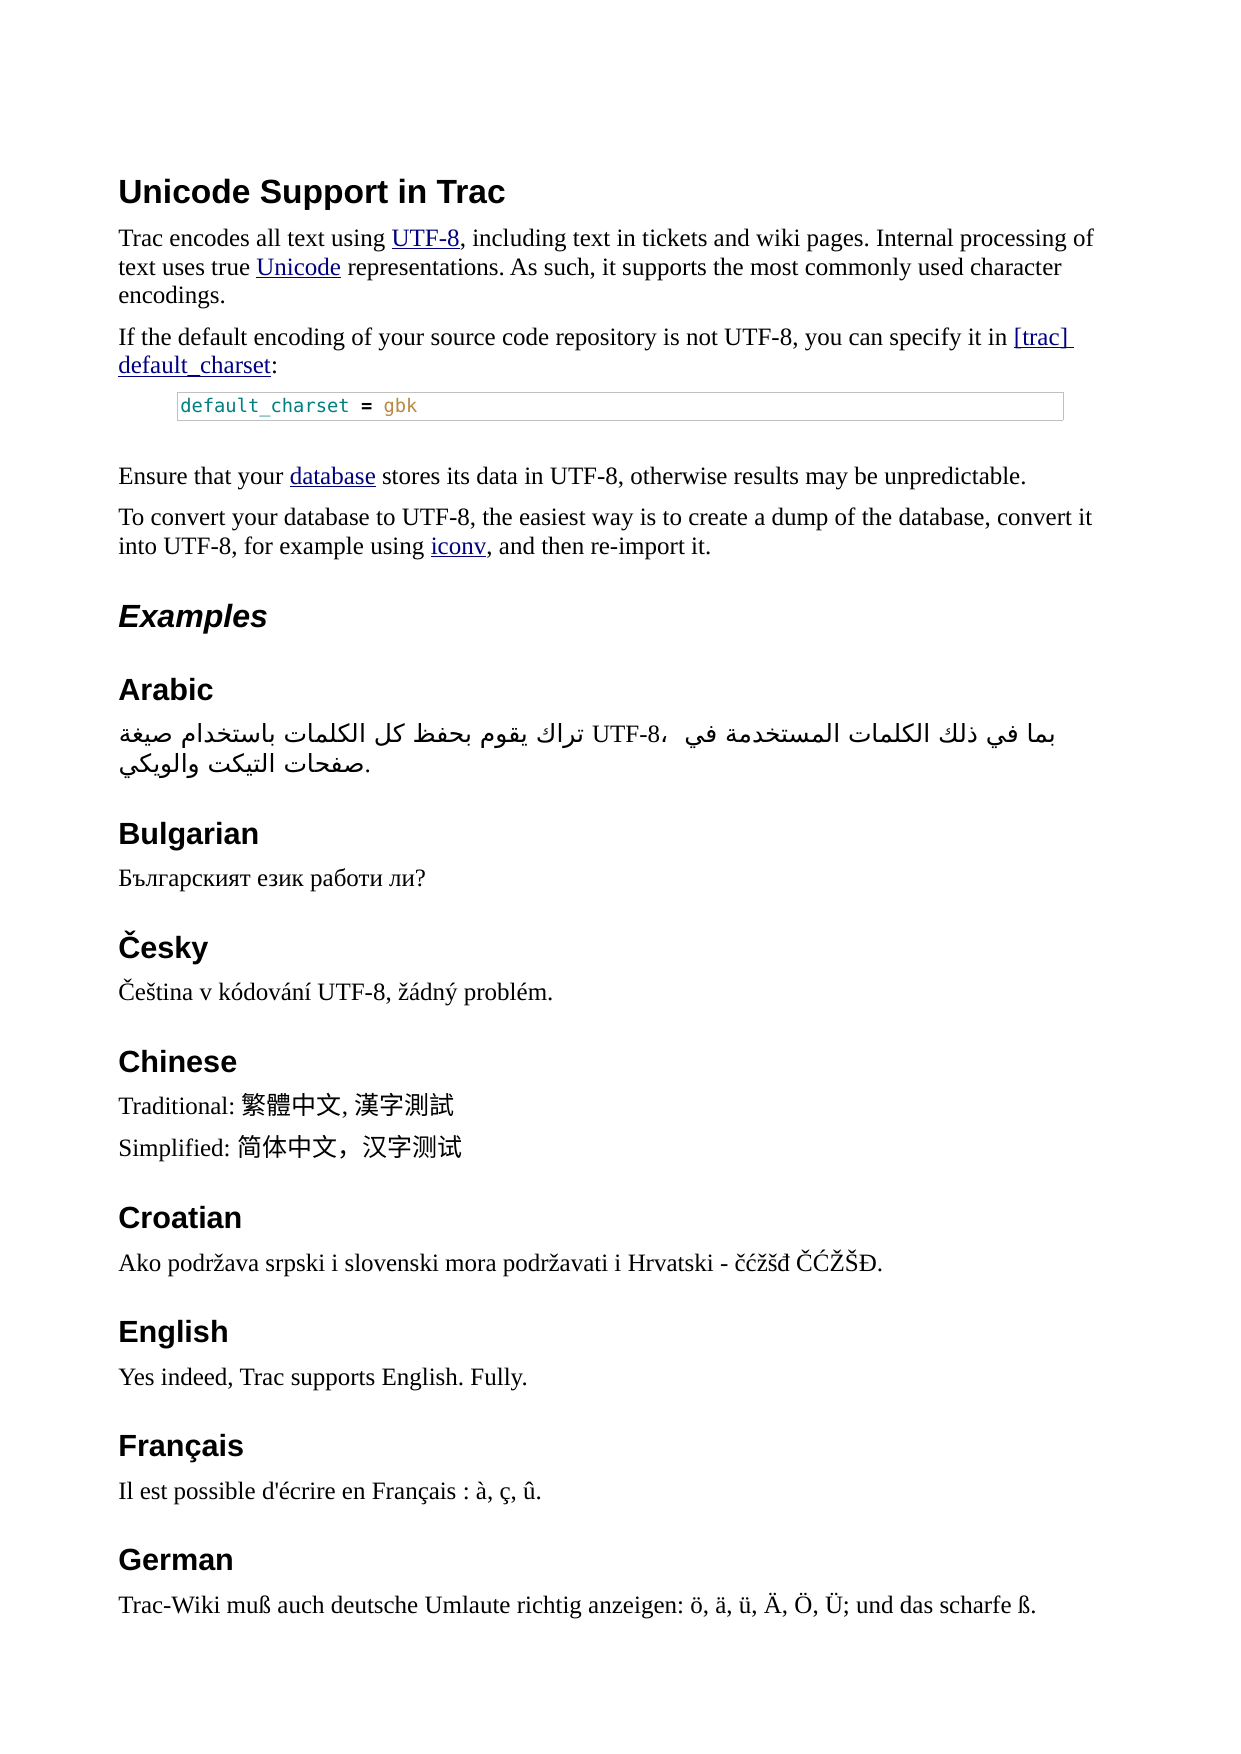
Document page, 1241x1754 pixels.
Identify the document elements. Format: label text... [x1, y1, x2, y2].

subtitle German [118, 1542, 1122, 1577]
subtitle Bulgarian [118, 815, 1122, 851]
subtitle English [118, 1314, 1122, 1349]
text Simplified: 简体中文，汉字测试 [118, 1133, 1122, 1162]
subtitle Arabic [118, 672, 1122, 707]
text If the default encoding of your source code repository is not UTF-8, you can specify it in [trac] default_charset: [118, 322, 1122, 379]
subtitle Česky [118, 929, 1122, 965]
subtitle Unicode Support in Trac [118, 172, 1122, 211]
text Trac-Wiki muß auch deutsche Umlaute richtig anzeigen: ö, ä, ü, Ä, Ö, Ü; und das scharfe ß. [118, 1590, 1122, 1619]
subtitle Examples [118, 597, 1122, 634]
subtitle Français [118, 1428, 1122, 1463]
text Ensure that your ​database stores its data in UTF-8, otherwise results may be unpredictable. [118, 461, 1122, 490]
text Il est possible d'écrire en Français : à, ç, û. [118, 1476, 1122, 1504]
text Čeština v kódování UTF-8, žádný problém. [118, 977, 1122, 1006]
text Trac encodes all text using ​UTF-8, including text in tickets and wiki pages. Internal processing of text uses true ​Unicode representations. As such, it supports the most commonly used character encodings. [118, 223, 1122, 309]
text تراك يقوم بحفظ كل الكلمات باستخدام صيغة UTF-8، بما في ذلك الكلمات المستخدمة في صفحات التيكت والويكي. [118, 719, 1122, 778]
text default_charset = gbk [178, 393, 1063, 420]
text Traditional: 繁體中文, 漢字測試 [118, 1091, 1122, 1121]
text Българският език работи ли? [118, 863, 1122, 892]
text To convert your database to UTF-8, the easiest way is to create a dump of the database, convert it into UTF-8, for example using ​iconv, and then re-import it. [118, 502, 1122, 560]
subtitle Croatian [118, 1200, 1122, 1235]
text Yes indeed, Trac supports English. Fully. [118, 1362, 1122, 1391]
text Ako podržava srpski i slovenski mora podržavati i Hrvatski - čćžšđ ČĆŽŠĐ. [118, 1248, 1122, 1276]
subtitle Chinese [118, 1043, 1122, 1079]
